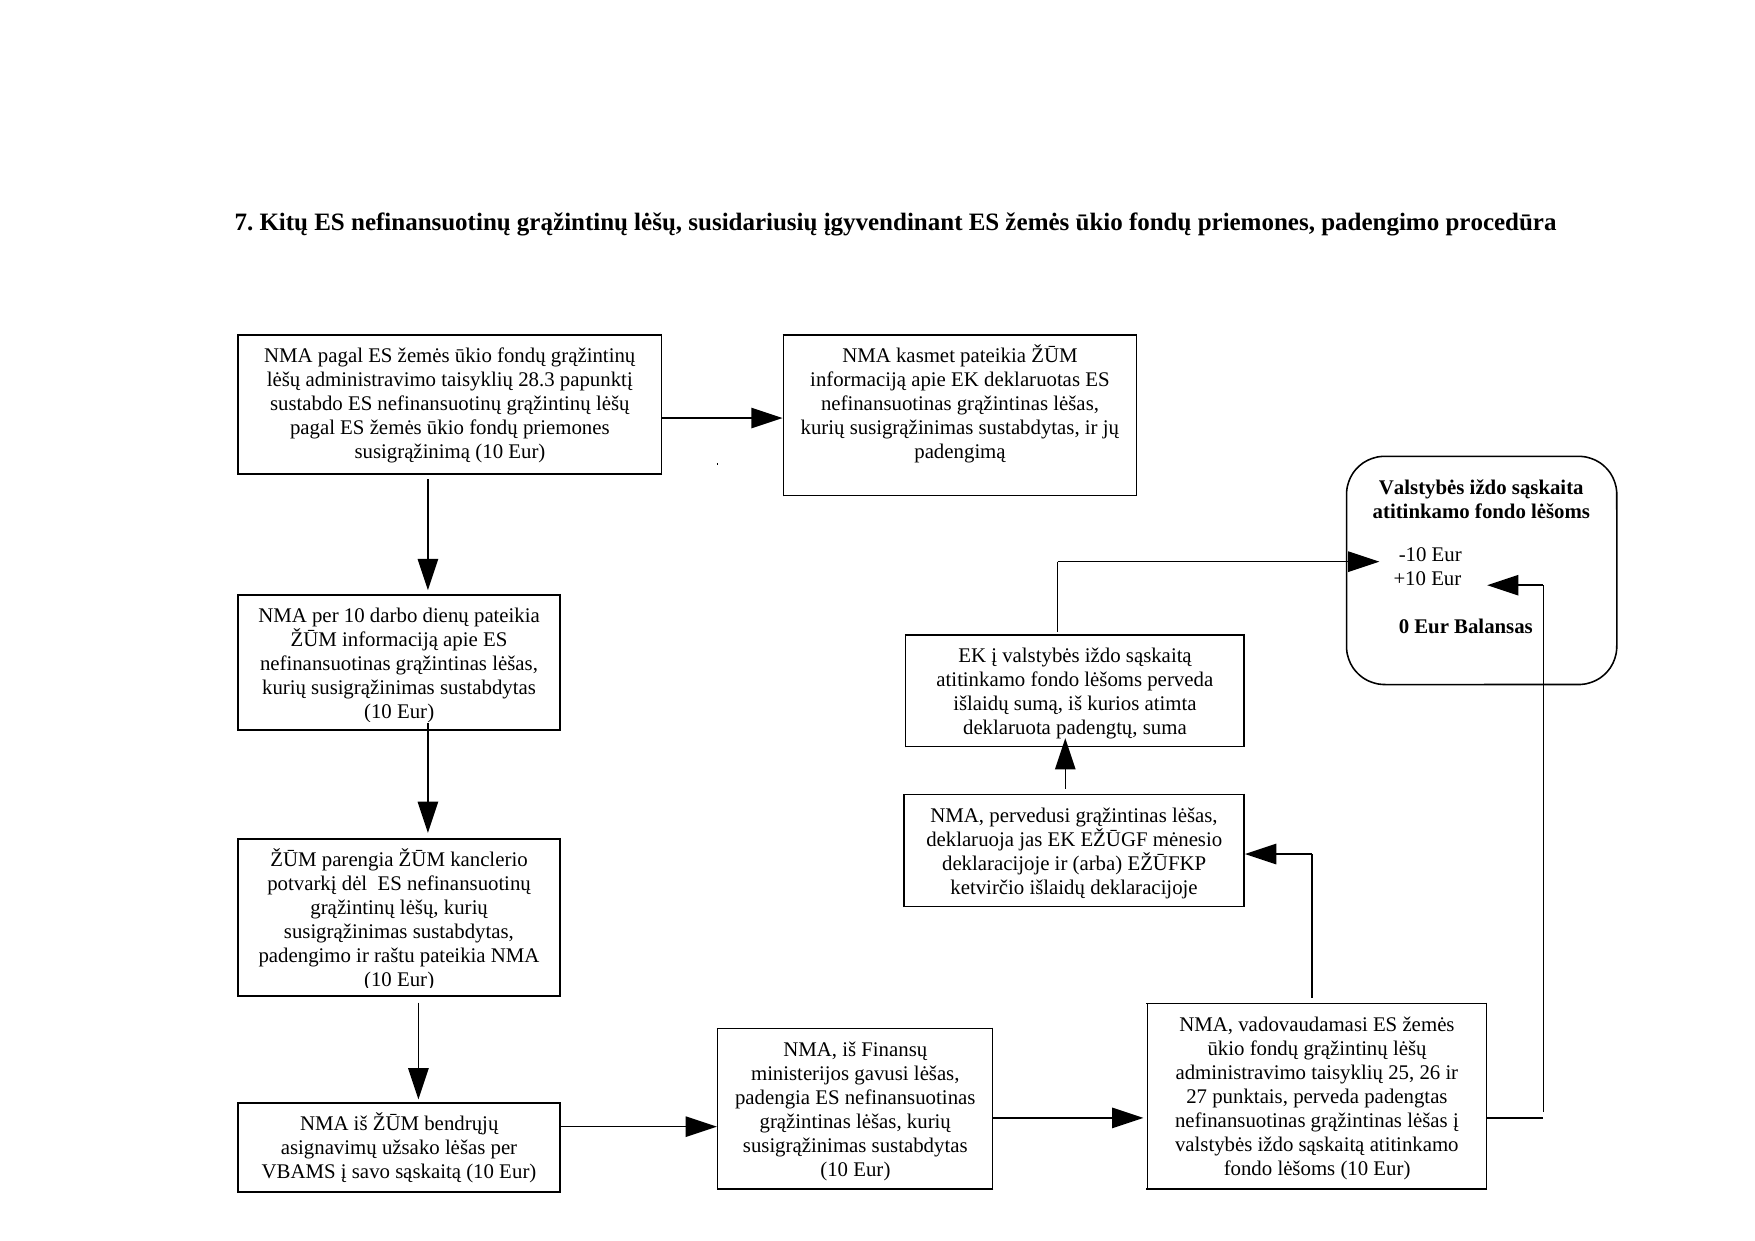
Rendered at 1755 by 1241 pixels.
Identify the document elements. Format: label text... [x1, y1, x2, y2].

text ŽŪM parengia ŽŪM kanclerio potvarkį dėl ES nefinansuotinų grąžintinų lėšų, kurių susigrąžinimas sustabdytas, padengimo ir raštu pateikia NMA (10 Eur) [254, 847, 544, 988]
text NMA kasmet pateikia ŽŪM informaciją apie EK deklaruotas ES nefinansuotinas grąžintinas lėšas, kurių susigrąžinimas sustabdytas, ir jų padengimą [799, 343, 1121, 463]
text NMA per 10 darbo dienų pateikia ŽŪM informaciją apie ES nefinansuotinas grąžintinas lėšas, kurių susigrąžinimas sustabdytas (10 Eur) [254, 603, 544, 722]
text NMA, pervedusi grąžintinas lėšas, deklaruoja jas EK EŽŪGF mėnesio deklaracijoje ir (arba) EŽŪFKP ketvirčio išlaidų deklaracijoje [919, 803, 1228, 898]
text NMA pagal ES žemės ūkio fondų grąžintinų lėšų administravimo taisyklių 28.3 papunktį sustabdo ES nefinansuotinų grąžintinų lėšų pagal ES žemės ūkio fondų priemones susigrąžinimą (10 Eur) [254, 343, 646, 463]
text 7. Kitų ES nefinansuotinų grąžintinų lėšų, susidariusių įgyvendinant ES žemės ūkio fondų priemones, padengimo procedūra [156, 207, 1636, 235]
text EK į valstybės iždo sąskaitą atitinkamo fondo lėšoms perveda išlaidų sumą, iš kurios atimta deklaruota padengtų, suma [921, 643, 1228, 738]
text NMA, vadovaudamasi ES žemės ūkio fondų grąžintinų lėšų administravimo taisyklių 25, 26 ir 27 punktais, perveda padengtas nefinansuotinas grąžintinas lėšas į valstybės iždo sąskaitą atitinkamo fondo lėšoms (10 Eur) [1163, 1012, 1471, 1180]
text NMA iš ŽŪM bendrųjų asignavimų užsako lėšas per VBAMS į savo sąskaitą (10 Eur) [254, 1111, 544, 1183]
text NMA, iš Finansų ministerijos gavusi lėšas, padengia ES nefinansuotinas grąžintinas lėšas, kurių susigrąžinimas sustabdytas (10 Eur) [733, 1037, 977, 1181]
